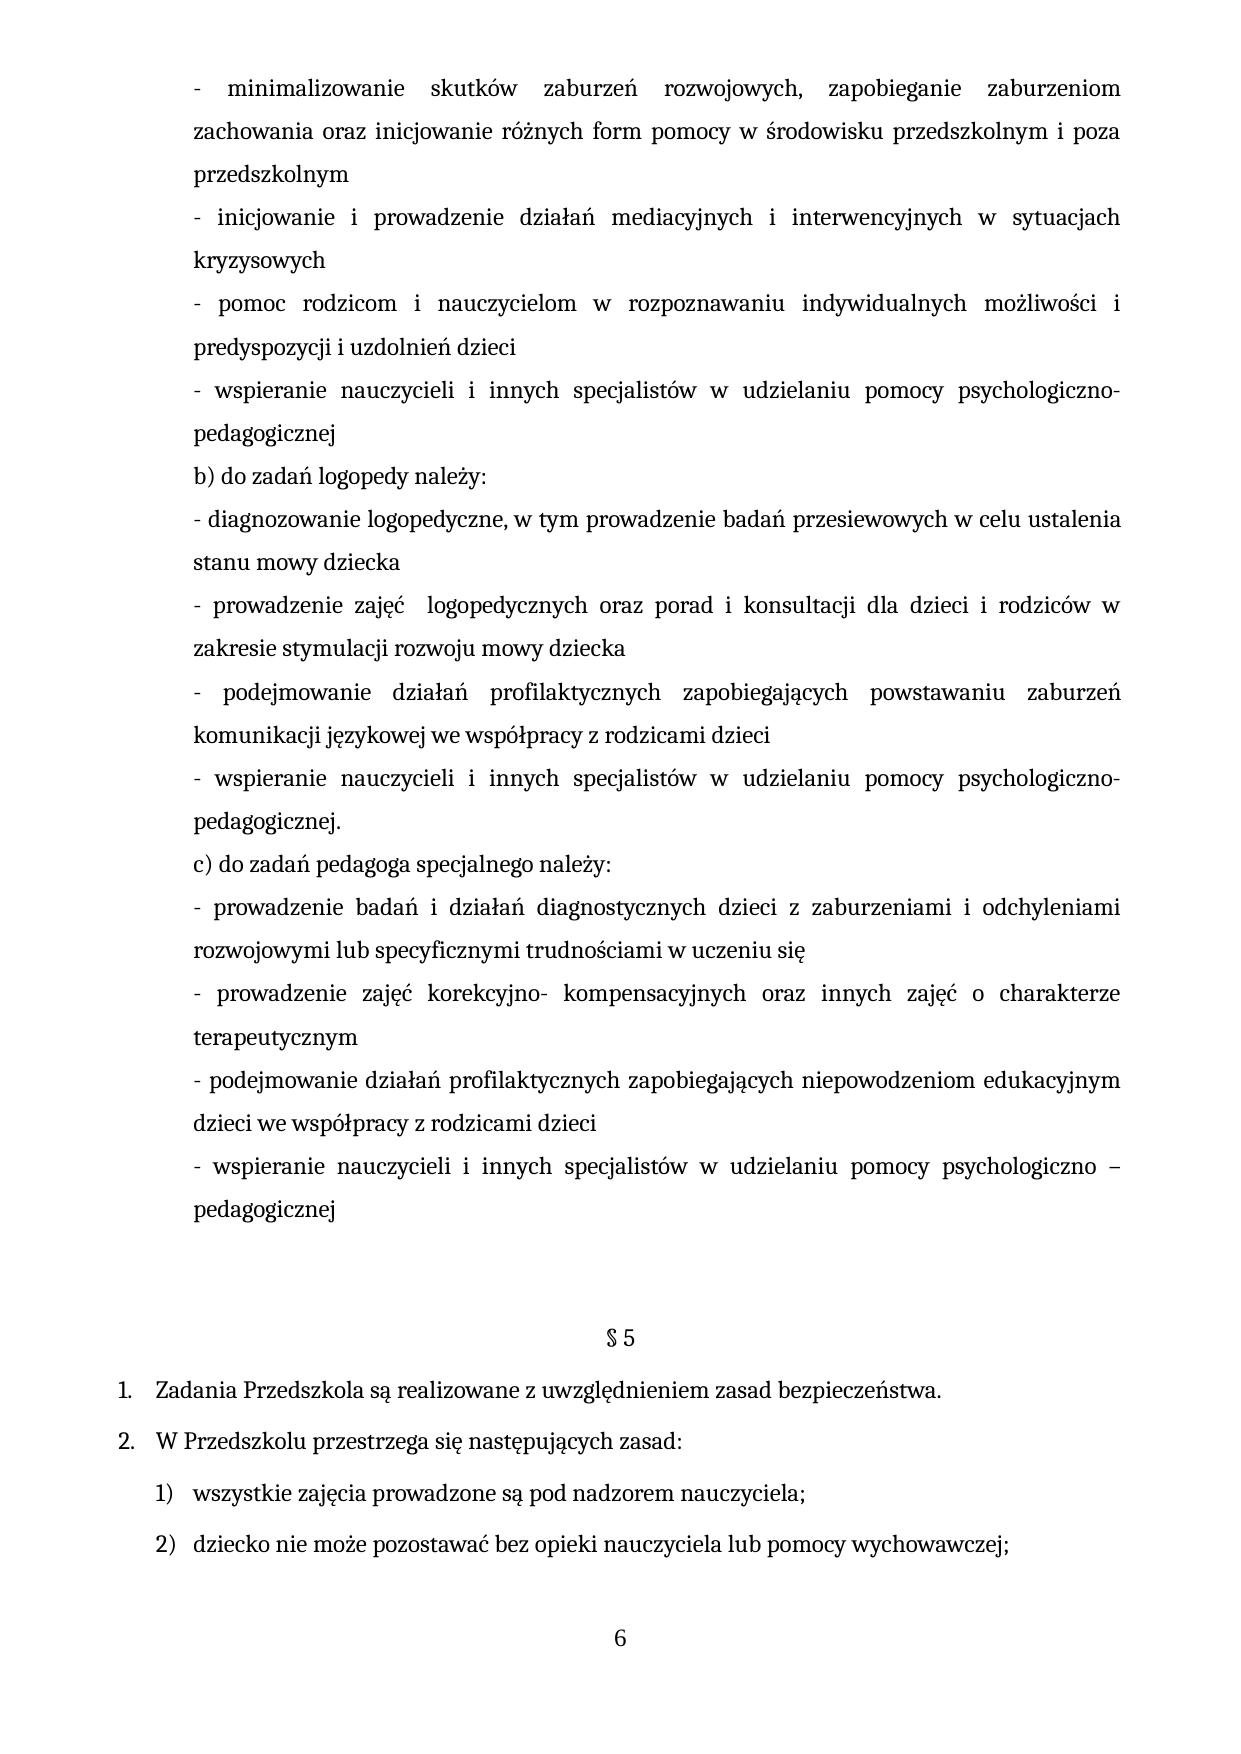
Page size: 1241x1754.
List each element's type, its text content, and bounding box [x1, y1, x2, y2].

text - diagnozowanie logopedyczne, w tym prowadzenie badań przesiewowych w celu ustalenia stanu mowy dziecka [193, 505, 1122, 577]
text § 5 [118, 1324, 1122, 1353]
text - podejmowanie działań profilaktycznych zapobiegających niepowodzeniom edukacyjnym dzieci we współpracy z rodzicami dzieci [193, 1066, 1122, 1137]
text - wspieranie nauczycieli i innych specjalistów w udzielaniu pomocy psychologiczno – pedagogicznej [193, 1152, 1122, 1224]
text - prowadzenie zajęć korekcyjno- kompensacyjnych oraz innych zajęć o charakterze terapeutycznym [193, 979, 1122, 1051]
text - podejmowanie działań profilaktycznych zapobiegających powstawaniu zaburzeń komunikacji językowej we współpracy z rodzicami dzieci [193, 677, 1122, 749]
list W Przedszkolu przestrzega się następujących zasad: [118, 1427, 1122, 1456]
text - inicjowanie i prowadzenie działań mediacyjnych i interwencyjnych w sytuacjach kryzysowych [193, 203, 1122, 275]
text b) do zadań logopedy należy: [193, 462, 1122, 491]
text - wspieranie nauczycieli i innych specjalistów w udzielaniu pomocy psychologiczno- pedagogicznej [193, 376, 1122, 447]
text c) do zadań pedagoga specjalnego należy: [193, 850, 1122, 879]
list dziecko nie może pozostawać bez opieki nauczyciela lub pomocy wychowawczej; [156, 1530, 1122, 1559]
list wszystkie zajęcia prowadzone są pod nadzorem nauczyciela; [156, 1479, 1122, 1507]
list Zadania Przedszkola są realizowane z uwzględnieniem zasad bezpieczeństwa. [118, 1376, 1122, 1404]
text - minimalizowanie skutków zaburzeń rozwojowych, zapobieganie zaburzeniom zachowania oraz inicjowanie różnych form pomocy w środowisku przedszkolnym i poza przedszkolnym [193, 74, 1122, 189]
text - prowadzenie badań i działań diagnostycznych dzieci z zaburzeniami i odchyleniami rozwojowymi lub specyficznymi trudnościami w uczeniu się [193, 893, 1122, 965]
text - wspieranie nauczycieli i innych specjalistów w udzielaniu pomocy psychologiczno- pedagogicznej. [193, 764, 1122, 836]
text - pomoc rodzicom i nauczycielom w rozpoznawaniu indywidualnych możliwości i predyspozycji i uzdolnień dzieci [193, 289, 1122, 361]
text - prowadzenie zajęć logopedycznych oraz porad i konsultacji dla dzieci i rodziców w zakresie stymulacji rozwoju mowy dziecka [193, 591, 1122, 663]
